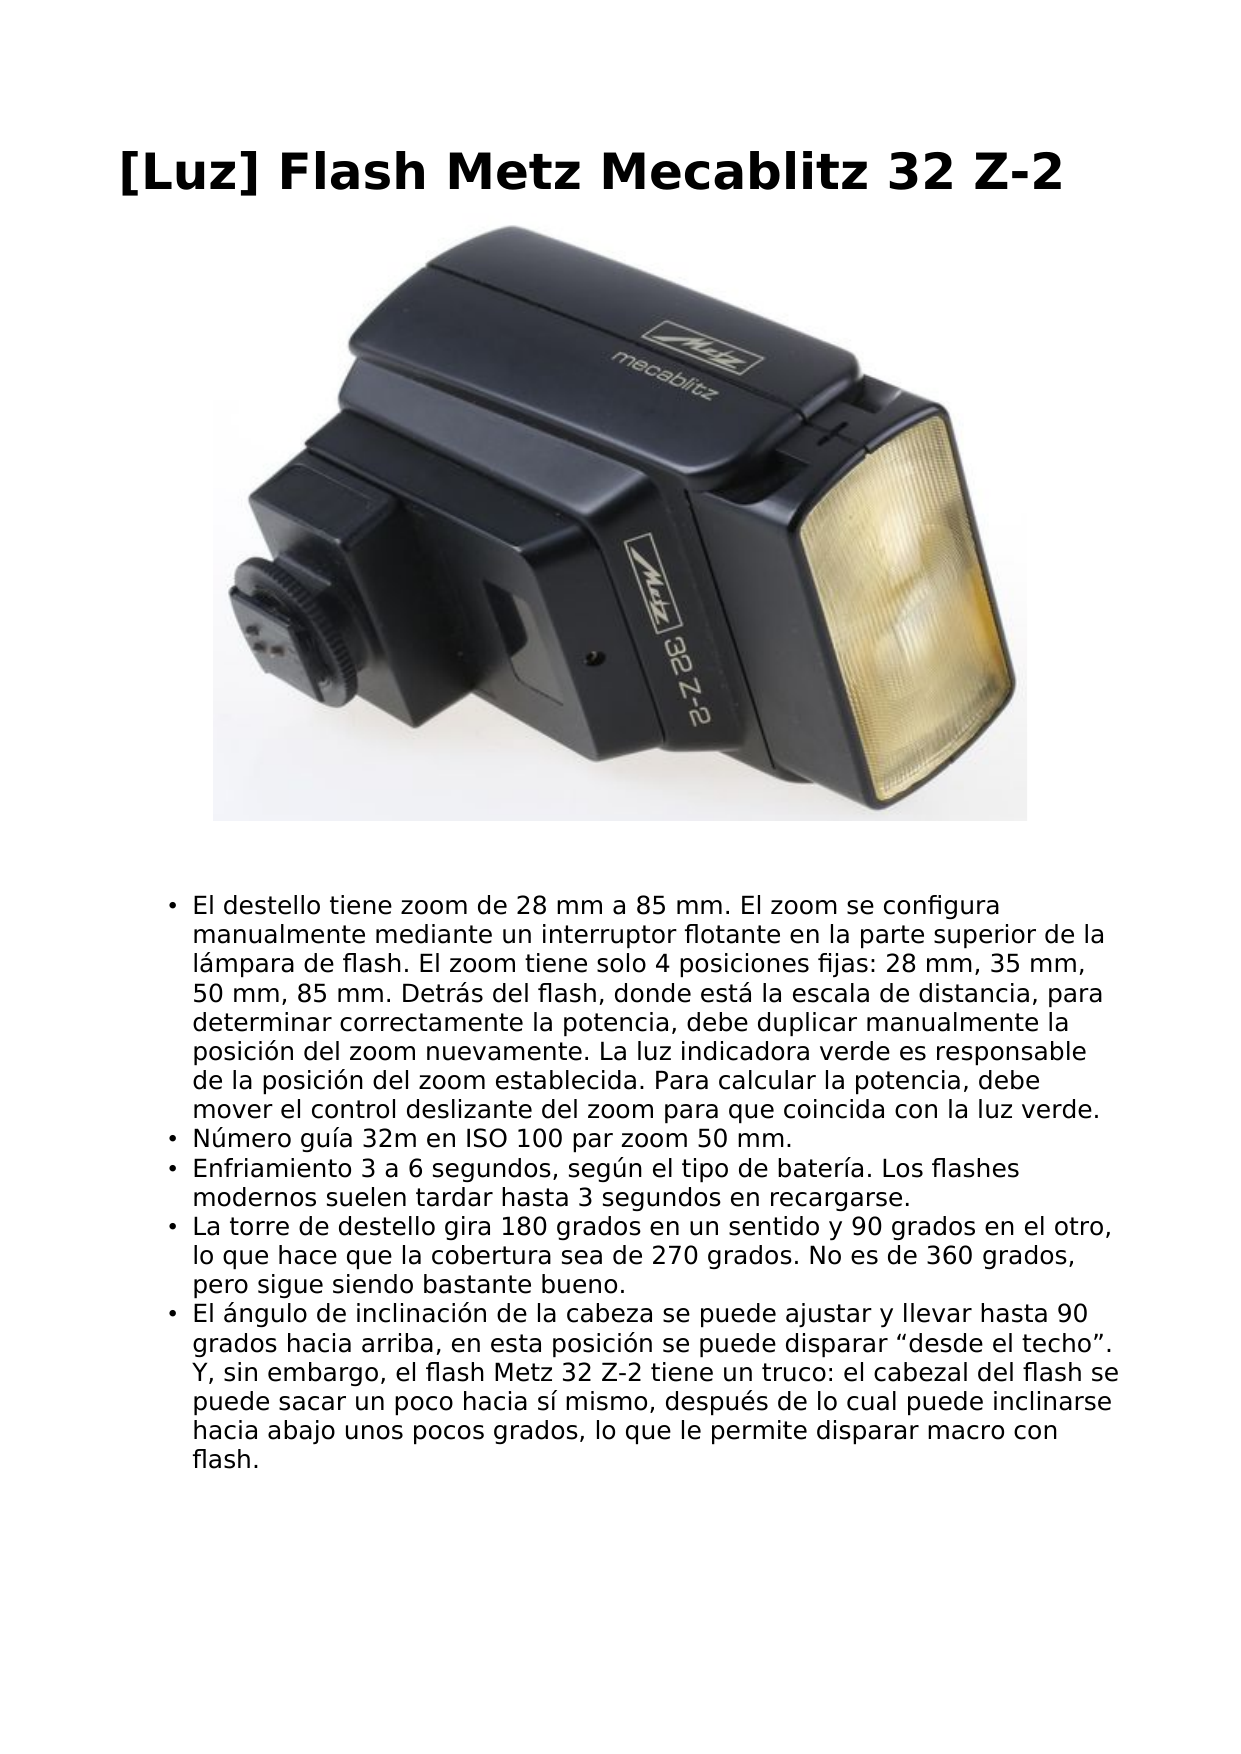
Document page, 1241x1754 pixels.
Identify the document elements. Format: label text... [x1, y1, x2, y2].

list El ángulo de inclinación de la cabeza se puede ajustar y llevar hasta 90 grados hacia arriba, en esta posición se puede disparar “desde el techo”. Y, sin embargo, el flash Metz 32 Z-2 tiene un truco: el cabezal del flash se puede sacar un poco hacia sí mismo, después de lo cual puede inclinarse hacia abajo unos pocos grados, lo que le permite disparar macro con flash. [177, 1299, 1122, 1474]
list El destello tiene zoom de 28 mm a 85 mm. El zoom se configura manualmente mediante un interruptor flotante en la parte superior de la lámpara de flash. El zoom tiene solo 4 posiciones fijas: 28 mm, 35 mm, 50 mm, 85 mm. Detrás del flash, donde está la escala de distancia, para determinar correctamente la potencia, debe duplicar manualmente la posición del zoom nuevamente. La luz indicadora verde es responsable de la posición del zoom establecida. Para calcular la potencia, debe mover el control deslizante del zoom para que coincida con la luz verde. [177, 891, 1122, 1124]
subtitle [Luz] Flash Metz Mecablitz 32 Z-2 [118, 143, 1122, 201]
list La torre de destello gira 180 grados en un sentido y 90 grados en el otro, lo que hace que la cobertura sea de 270 grados. No es de 360 ​​grados, pero sigue siendo bastante bueno. [177, 1212, 1122, 1299]
picture [213, 213, 1028, 821]
list Enfriamiento 3 a 6 segundos, según el tipo de batería. Los flashes modernos suelen tardar hasta 3 segundos en recargarse. [177, 1154, 1122, 1212]
list Número guía 32m en ISO 100 par zoom 50 mm. [177, 1124, 1122, 1154]
